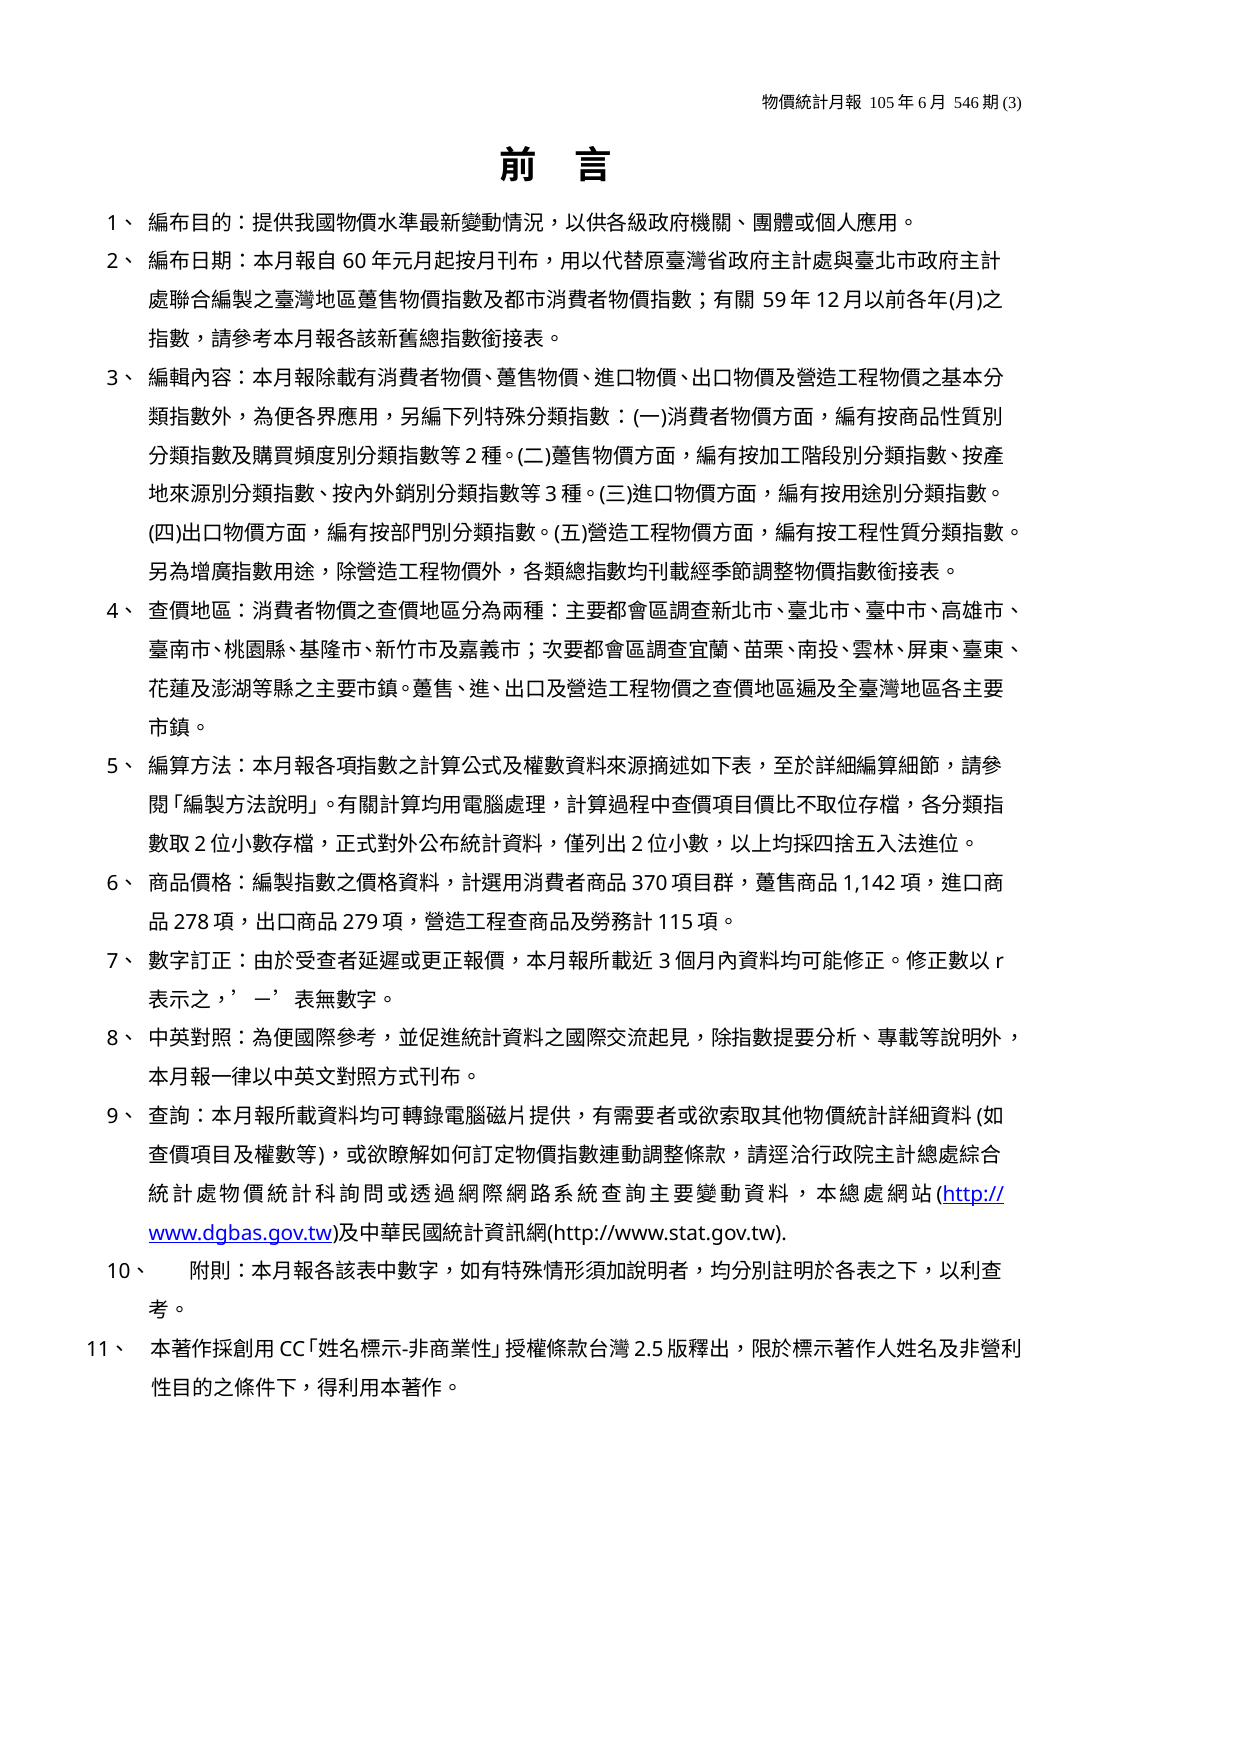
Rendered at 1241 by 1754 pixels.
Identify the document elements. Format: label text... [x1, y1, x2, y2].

list 編輯內容：本月報除載有消費者物價、躉售物價、進口物價、出口物價及營造工程物價之基本分類指數外，為便各界應用，另編下列特殊分類指數：(一)消費者物價方面，編有按商品性質別分類指數及購買頻度別分類指數等2種。(二)躉售物價方面，編有按加工階段別分類指數、按產地來源別分類指數、按內外銷別分類指數等3種。(三)進口物價方面，編有按用途別分類指數。(四)出口物價方面，編有按部門別分類指數。(五)營造工程物價方面，編有按工程性質分類指數。另為增廣指數用途，除營造工程物價外，各類總指數均刊載經季節調整物價指數銜接表。 [106, 357, 1004, 590]
list 商品價格：編製指數之價格資料，計選用消費者商品370項目群，躉售商品1,142項，進口商品278項，出口商品279項，營造工程查商品及勞務計115項。 [106, 862, 1004, 940]
list 附則：本月報各該表中數字，如有特殊情形須加說明者，均分別註明於各表之下，以利查考。 [106, 1251, 1004, 1328]
list 編布日期：本月報自60年元月起按月刊布，用以代替原臺灣省政府主計處與臺北市政府主計處聯合編製之臺灣地區躉售物價指數及都市消費者物價指數；有關59年12月以前各年(月)之指數，請參考本月報各該新舊總指數銜接表。 [106, 240, 1004, 357]
list 編布目的：提供我國物價水準最新變動情況，以供各級政府機關、團體或個人應用。 [106, 201, 1004, 240]
list 查價地區：消費者物價之查價地區分為兩種：主要都會區調查新北市、臺北市、臺中市、高雄市、臺南市、桃園縣、基隆市、新竹市及嘉義市；次要都會區調查宜蘭、苗栗、南投、雲林、屏東、臺東、花蓮及澎湖等縣之主要市鎮。躉售、進、出口及營造工程物價之查價地區遍及全臺灣地區各主要市鎮。 [106, 590, 1004, 745]
list 編算方法：本月報各項指數之計算公式及權數資料來源摘述如下表，至於詳細編算細節，請參閱「編製方法說明」。有關計算均用電腦處理，計算過程中查價項目價比不取位存檔，各分類指數取2位小數存檔，正式對外公布統計資料，僅列出2位小數，以上均採四捨五入法進位。 [106, 745, 1004, 862]
list 中英對照：為便國際參考，並促進統計資料之國際交流起見，除指數提要分析、專載等說明外，本月報一律以中英文對照方式刊布。 [106, 1017, 1004, 1095]
list 查詢：本月報所載資料均可轉錄電腦磁片提供，有需要者或欲索取其他物價統計詳細資料(如查價項目及權數等)，或欲瞭解如何訂定物價指數連動調整條款，請逕洽行政院主計總處綜合統計處物價統計科詢問或透過網際網路系統查詢主要變動資料，本總處網站(http://www.dgbas.gov.tw)及中華民國統計資訊網(http://www.stat.gov.tw). [106, 1095, 1004, 1251]
list 數字訂正：由於受查者延遲或更正報價，本月報所載近3個月內資料均可能修正。修正數以r表示之，’－’表無數字。 [106, 940, 1004, 1017]
subtitle 前 言 [89, 124, 1022, 201]
list 本著作採創用CC「姓名標示-非商業性」授權條款台灣2.5版釋出，限於標示著作人姓名及非營利性目的之條件下，得利用本著作。 [86, 1328, 1022, 1406]
